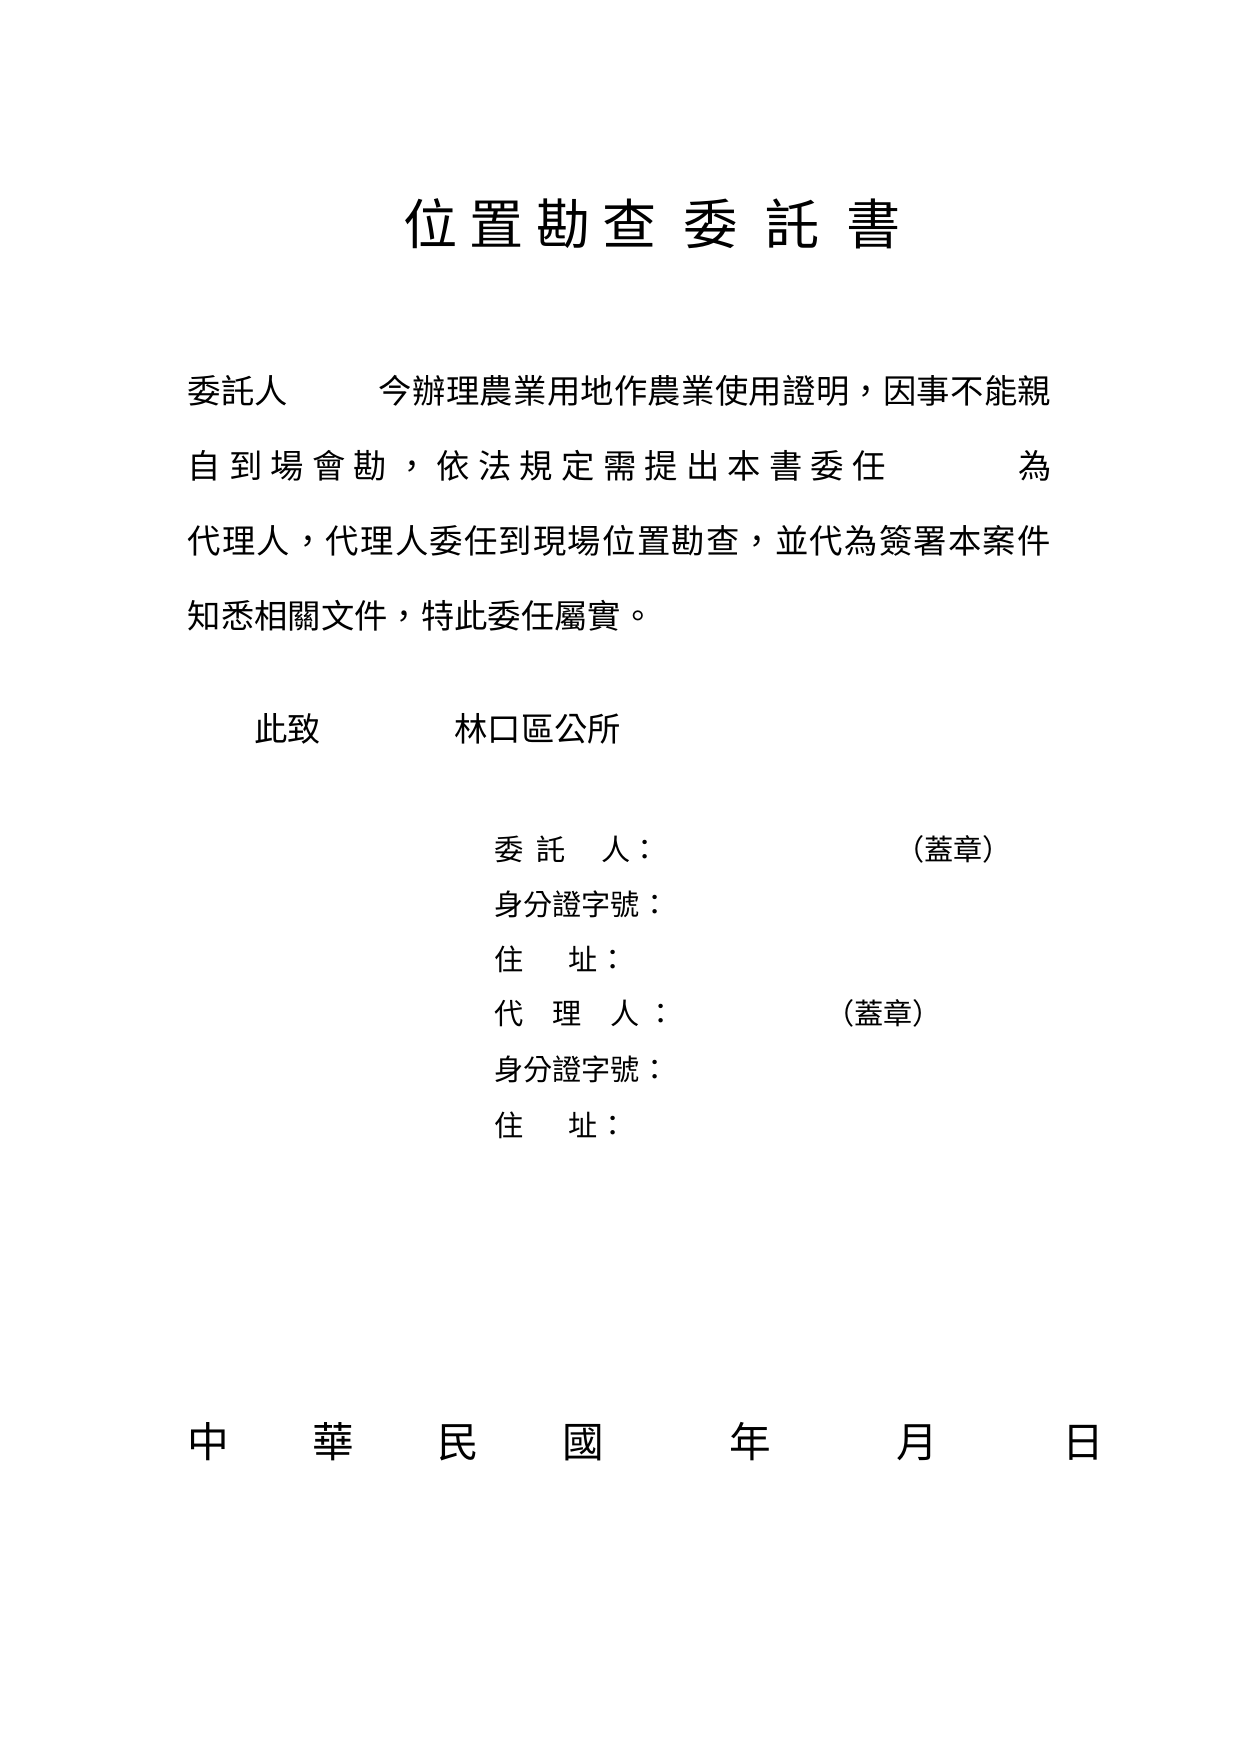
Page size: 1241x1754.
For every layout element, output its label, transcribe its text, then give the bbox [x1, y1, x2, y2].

table_cell 身分證字號： [483, 876, 738, 930]
table_header （蓋章） [738, 821, 1053, 876]
text 中 華 民 國 年 月 日 [187, 1402, 1106, 1477]
table_cell 身分證字號： [483, 1039, 738, 1096]
text 委託人 今辦理農業用地作農業使用證明，因事不能親自到場會勘，依法規定需提出本書委任 為 代理人，代理人委任到現場位置勘查，並代為簽署本案件知悉相關文件，特此委任屬實。 [187, 352, 1053, 652]
table_cell 住 址： [483, 1096, 738, 1151]
table_cell [738, 930, 1053, 985]
table_cell [738, 876, 1053, 930]
text 位 置 勘 查 委 託 書 [187, 164, 1053, 277]
table_cell 住 址： [483, 930, 738, 985]
text 此致 林口區公所 [187, 689, 1053, 764]
table_cell [738, 1096, 1053, 1151]
table_header 委 託 人： [483, 821, 738, 876]
table_cell （蓋章） [738, 985, 1053, 1039]
table_cell 代 理 人 ： [483, 985, 738, 1039]
table_cell [738, 1039, 1053, 1096]
